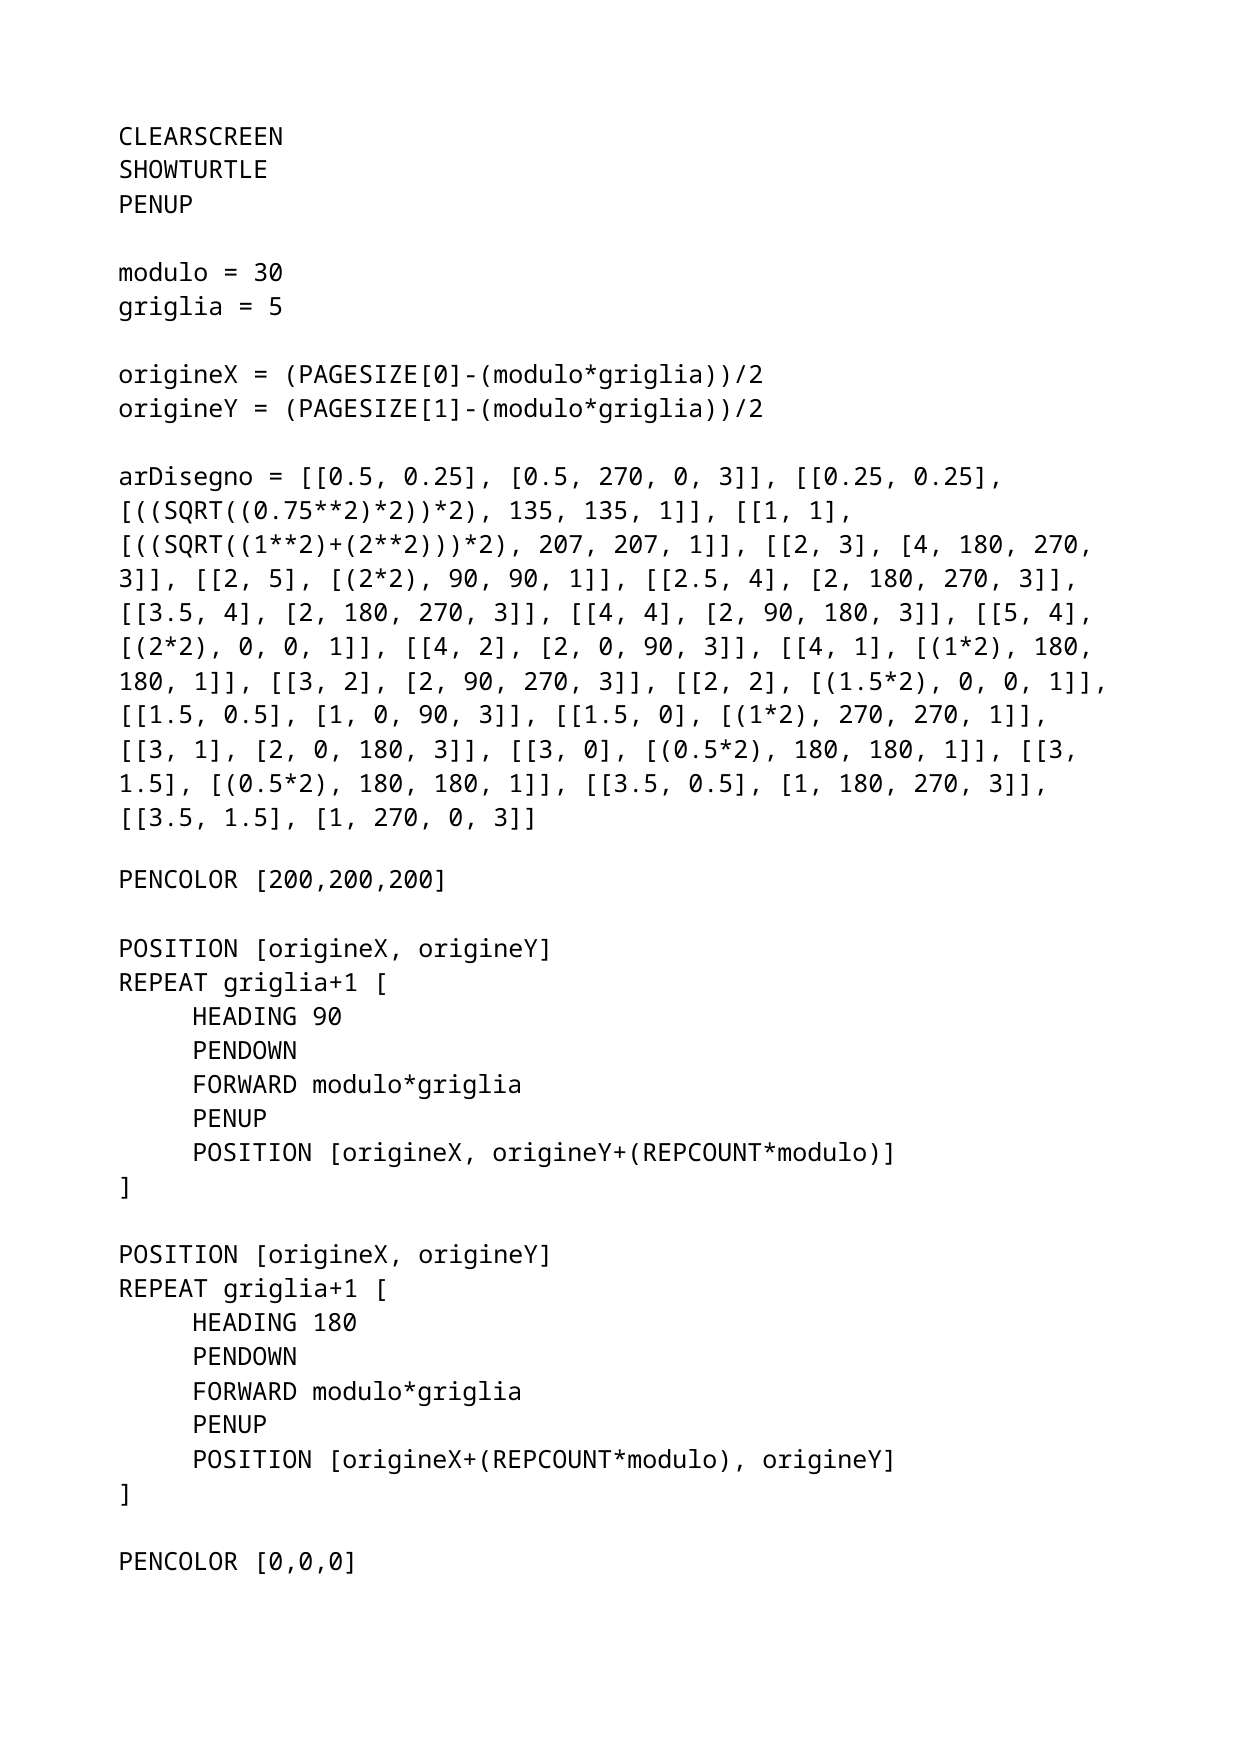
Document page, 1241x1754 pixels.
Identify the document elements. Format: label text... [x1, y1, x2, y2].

text PENUP [118, 186, 1122, 220]
text PENDOWN [118, 1032, 1122, 1067]
text origineY = (PAGESIZE[1]-(modulo*griglia))/2 [118, 391, 1122, 425]
text SHOWTURTLE [118, 152, 1122, 186]
text PENCOLOR [0,0,0] [118, 1543, 1122, 1577]
text POSITION [origineX+(REPCOUNT*modulo), origineY] [118, 1441, 1122, 1475]
text FORWARD modulo*griglia [118, 1067, 1122, 1101]
text POSITION [origineX, origineY] [118, 1237, 1122, 1271]
text ] [118, 1169, 1122, 1203]
text modulo = 30 [118, 254, 1122, 288]
text REPEAT griglia+1 [ [118, 964, 1122, 998]
text PENDOWN [118, 1339, 1122, 1373]
text arDisegno = [[0.5, 0.25], [0.5, 270, 0, 3]], [[0.25, 0.25], [((SQRT((0.75**2)*2))*2), 135, 135, 1]], [[1, 1], [((SQRT((1**2)+(2**2)))*2), 207, 207, 1]], [[2, 3], [4, 180, 270, 3]], [[2, 5], [(2*2), 90, 90, 1]], [[2.5, 4], [2, 180, 270, 3]], [[3.5, 4], [2, 180, 270, 3]], [[4, 4], [2, 90, 180, 3]], [[5, 4], [(2*2), 0, 0, 1]], [[4, 2], [2, 0, 90, 3]], [[4, 1], [(1*2), 180, 180, 1]], [[3, 2], [2, 90, 270, 3]], [[2, 2], [(1.5*2), 0, 0, 1]], [[1.5, 0.5], [1, 0, 90, 3]], [[1.5, 0], [(1*2), 270, 270, 1]], [[3, 1], [2, 0, 180, 3]], [[3, 0], [(0.5*2), 180, 180, 1]], [[3, 1.5], [(0.5*2), 180, 180, 1]], [[3.5, 0.5], [1, 180, 270, 3]], [[3.5, 1.5], [1, 270, 0, 3]] [118, 459, 1122, 833]
text PENUP [118, 1407, 1122, 1441]
text HEADING 180 [118, 1305, 1122, 1339]
text POSITION [origineX, origineY+(REPCOUNT*modulo)] [118, 1135, 1122, 1169]
text origineX = (PAGESIZE[0]-(modulo*griglia))/2 [118, 357, 1122, 391]
text PENCOLOR [200,200,200] [118, 862, 1122, 896]
text FORWARD modulo*griglia [118, 1373, 1122, 1407]
text CLEARSCREEN [118, 118, 1122, 152]
text HEADING 90 [118, 998, 1122, 1032]
text REPEAT griglia+1 [ [118, 1271, 1122, 1305]
text ] [118, 1475, 1122, 1509]
text griglia = 5 [118, 288, 1122, 322]
text PENUP [118, 1101, 1122, 1135]
text POSITION [origineX, origineY] [118, 930, 1122, 964]
